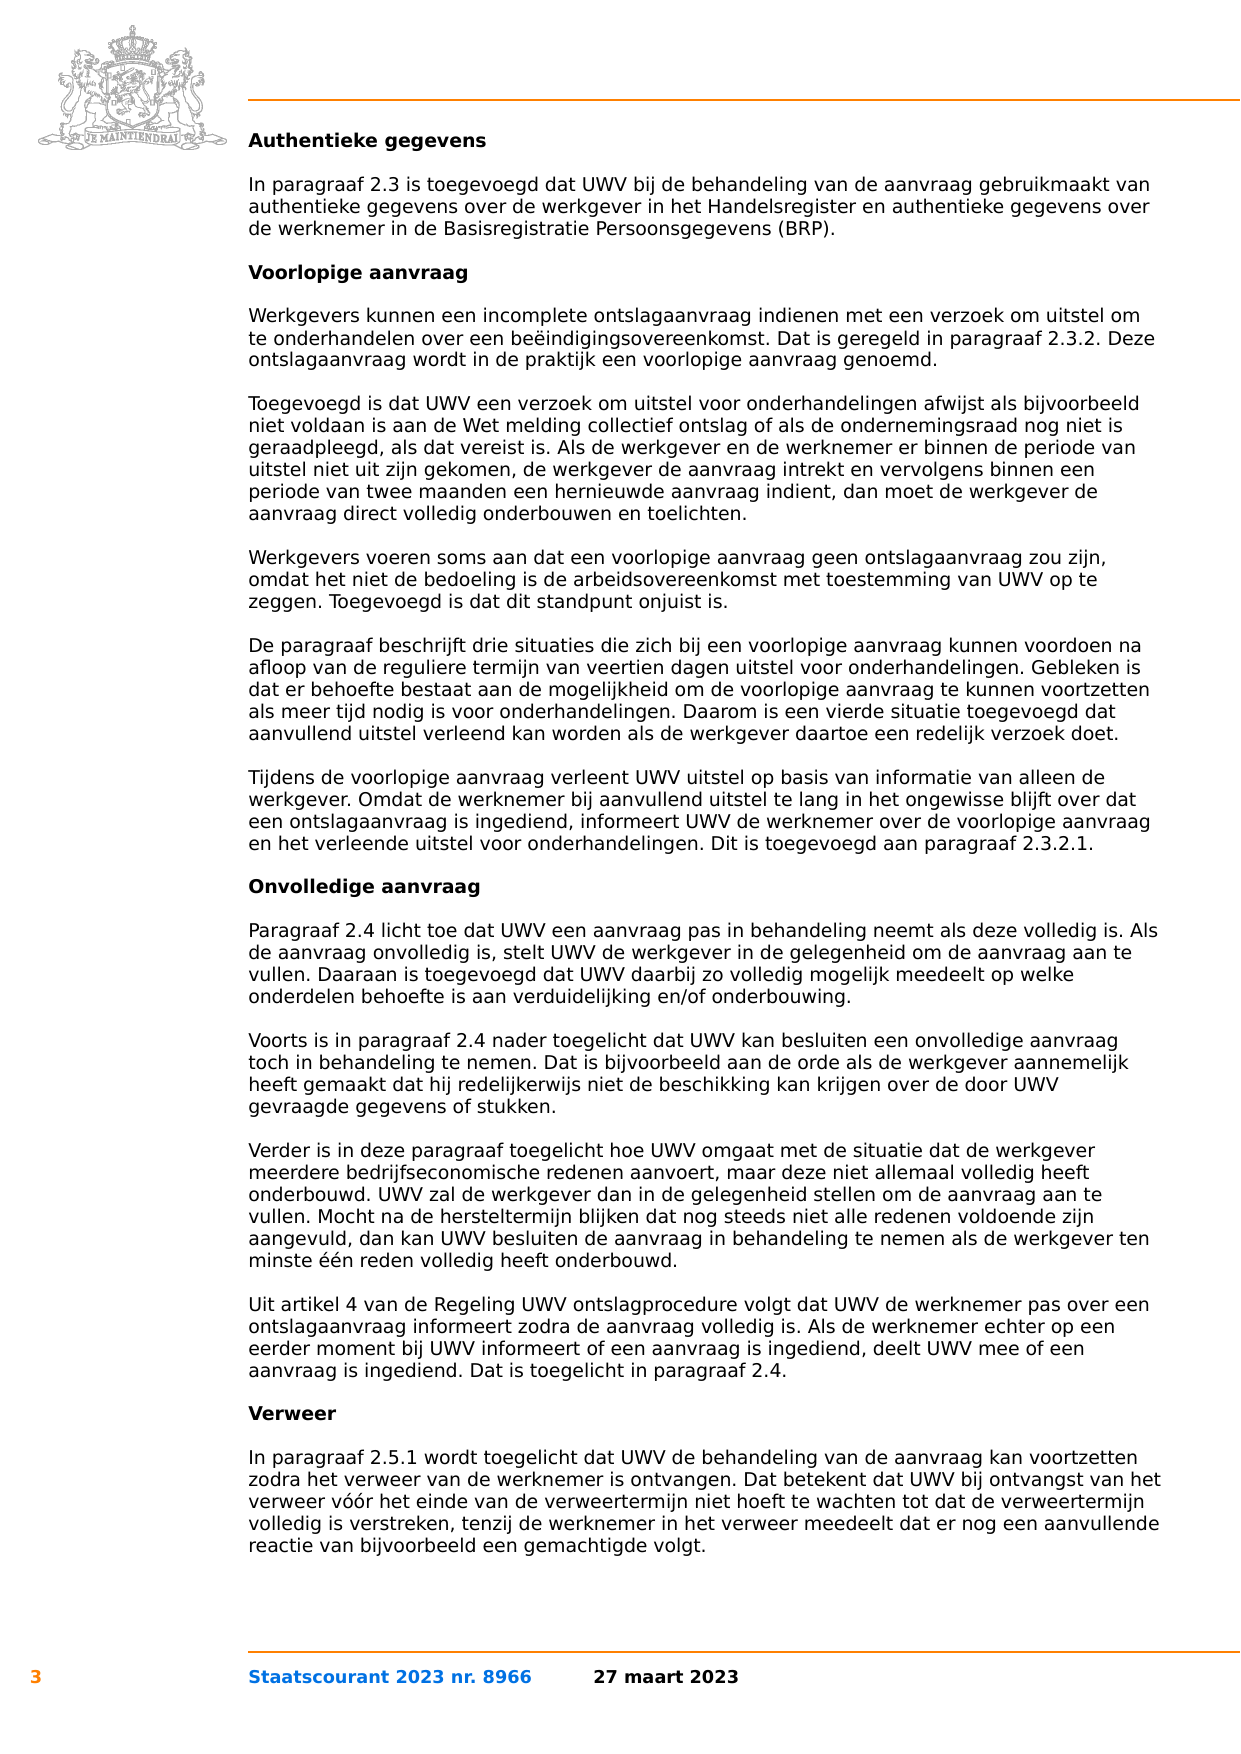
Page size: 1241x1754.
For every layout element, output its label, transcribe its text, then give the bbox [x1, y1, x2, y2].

subtitle Authentieke gegevens [248, 130, 1163, 152]
text De paragraaf beschrijft drie situaties die zich bij een voorlopige aanvraag kunnen voordoen na afloop van de reguliere termijn van veertien dagen uitstel voor onderhandelingen. Gebleken is dat er behoefte bestaat aan de mogelijkheid om de voorlopige aanvraag te kunnen voortzetten als meer tijd nodig is voor onderhandelingen. Daarom is een vierde situatie toegevoegd dat aanvullend uitstel verleend kan worden als de werkgever daartoe een redelijk verzoek doet. [248, 635, 1163, 745]
text Uit artikel 4 van de Regeling UWV ontslagprocedure volgt dat UWV de werknemer pas over een ontslagaanvraag informeert zodra de aanvraag volledig is. Als de werknemer echter op een eerder moment bij UWV informeert of een aanvraag is ingediend, deelt UWV mee of een aanvraag is ingediend. Dat is toegelicht in paragraaf 2.4. [248, 1293, 1163, 1381]
text In paragraaf 2.5.1 wordt toegelicht dat UWV de behandeling van de aanvraag kan voortzetten zodra het verweer van de werknemer is ontvangen. Dat betekent dat UWV bij ontvangst van het verweer vóór het einde van de verweertermijn niet hoeft te wachten tot dat de verweertermijn volledig is verstreken, tenzij de werknemer in het verweer meedeelt dat er nog een aanvullende reactie van bijvoorbeeld een gemachtigde volgt. [248, 1447, 1163, 1557]
text Verder is in deze paragraaf toegelicht hoe UWV omgaat met de situatie dat de werkgever meerdere bedrijfseconomische redenen aanvoert, maar deze niet allemaal volledig heeft onderbouwd. UWV zal de werkgever dan in de gelegenheid stellen om de aanvraag aan te vullen. Mocht na de hersteltermijn blijken dat nog steeds niet alle redenen voldoende zijn aangevuld, dan kan UWV besluiten de aanvraag in behandeling te nemen als de werkgever ten minste één reden volledig heeft onderbouwd. [248, 1140, 1163, 1272]
text Werkgevers kunnen een incomplete ontslagaanvraag indienen met een verzoek om uitstel om te onderhandelen over een beëindigingsovereenkomst. Dat is geregeld in paragraaf 2.3.2. Deze ontslagaanvraag wordt in de praktijk een voorlopige aanvraag genoemd. [248, 305, 1163, 371]
subtitle Voorlopige aanvraag [248, 262, 1163, 283]
subtitle Verweer [248, 1403, 1163, 1425]
subtitle Onvolledige aanvraag [248, 876, 1163, 898]
text Paragraaf 2.4 licht toe dat UWV een aanvraag pas in behandeling neemt als deze volledig is. Als de aanvraag onvolledig is, stelt UWV de werkgever in de gelegenheid om de aanvraag aan te vullen. Daaraan is toegevoegd dat UWV daarbij zo volledig mogelijk meedeelt op welke onderdelen behoefte is aan verduidelijking en/of onderbouwing. [248, 920, 1163, 1008]
picture [38, 25, 227, 150]
text In paragraaf 2.3 is toegevoegd dat UWV bij de behandeling van de aanvraag gebruikmaakt van authentieke gegevens over de werkgever in het Handelsregister en authentieke gegevens over de werknemer in de Basisregistratie Persoonsgegevens (BRP). [248, 174, 1163, 240]
text Werkgevers voeren soms aan dat een voorlopige aanvraag geen ontslagaanvraag zou zijn, omdat het niet de bedoeling is de arbeidsovereenkomst met toestemming van UWV op te zeggen. Toegevoegd is dat dit standpunt onjuist is. [248, 547, 1163, 613]
text Toegevoegd is dat UWV een verzoek om uitstel voor onderhandelingen afwijst als bijvoorbeeld niet voldaan is aan de Wet melding collectief ontslag of als de ondernemingsraad nog niet is geraadpleegd, als dat vereist is. Als de werkgever en de werknemer er binnen de periode van uitstel niet uit zijn gekomen, de werkgever de aanvraag intrekt en vervolgens binnen een periode van twee maanden een hernieuwde aanvraag indient, dan moet de werkgever de aanvraag direct volledig onderbouwen en toelichten. [248, 393, 1163, 525]
text Voorts is in paragraaf 2.4 nader toegelicht dat UWV kan besluiten een onvolledige aanvraag toch in behandeling te nemen. Dat is bijvoorbeeld aan de orde als de werkgever aannemelijk heeft gemaakt dat hij redelijkerwijs niet de beschikking kan krijgen over de door UWV gevraagde gegevens of stukken. [248, 1030, 1163, 1118]
text Tijdens de voorlopige aanvraag verleent UWV uitstel op basis van informatie van alleen de werkgever. Omdat de werknemer bij aanvullend uitstel te lang in het ongewisse blijft over dat een ontslagaanvraag is ingediend, informeert UWV de werknemer over de voorlopige aanvraag en het verleende uitstel voor onderhandelingen. Dit is toegevoegd aan paragraaf 2.3.2.1. [248, 767, 1163, 854]
